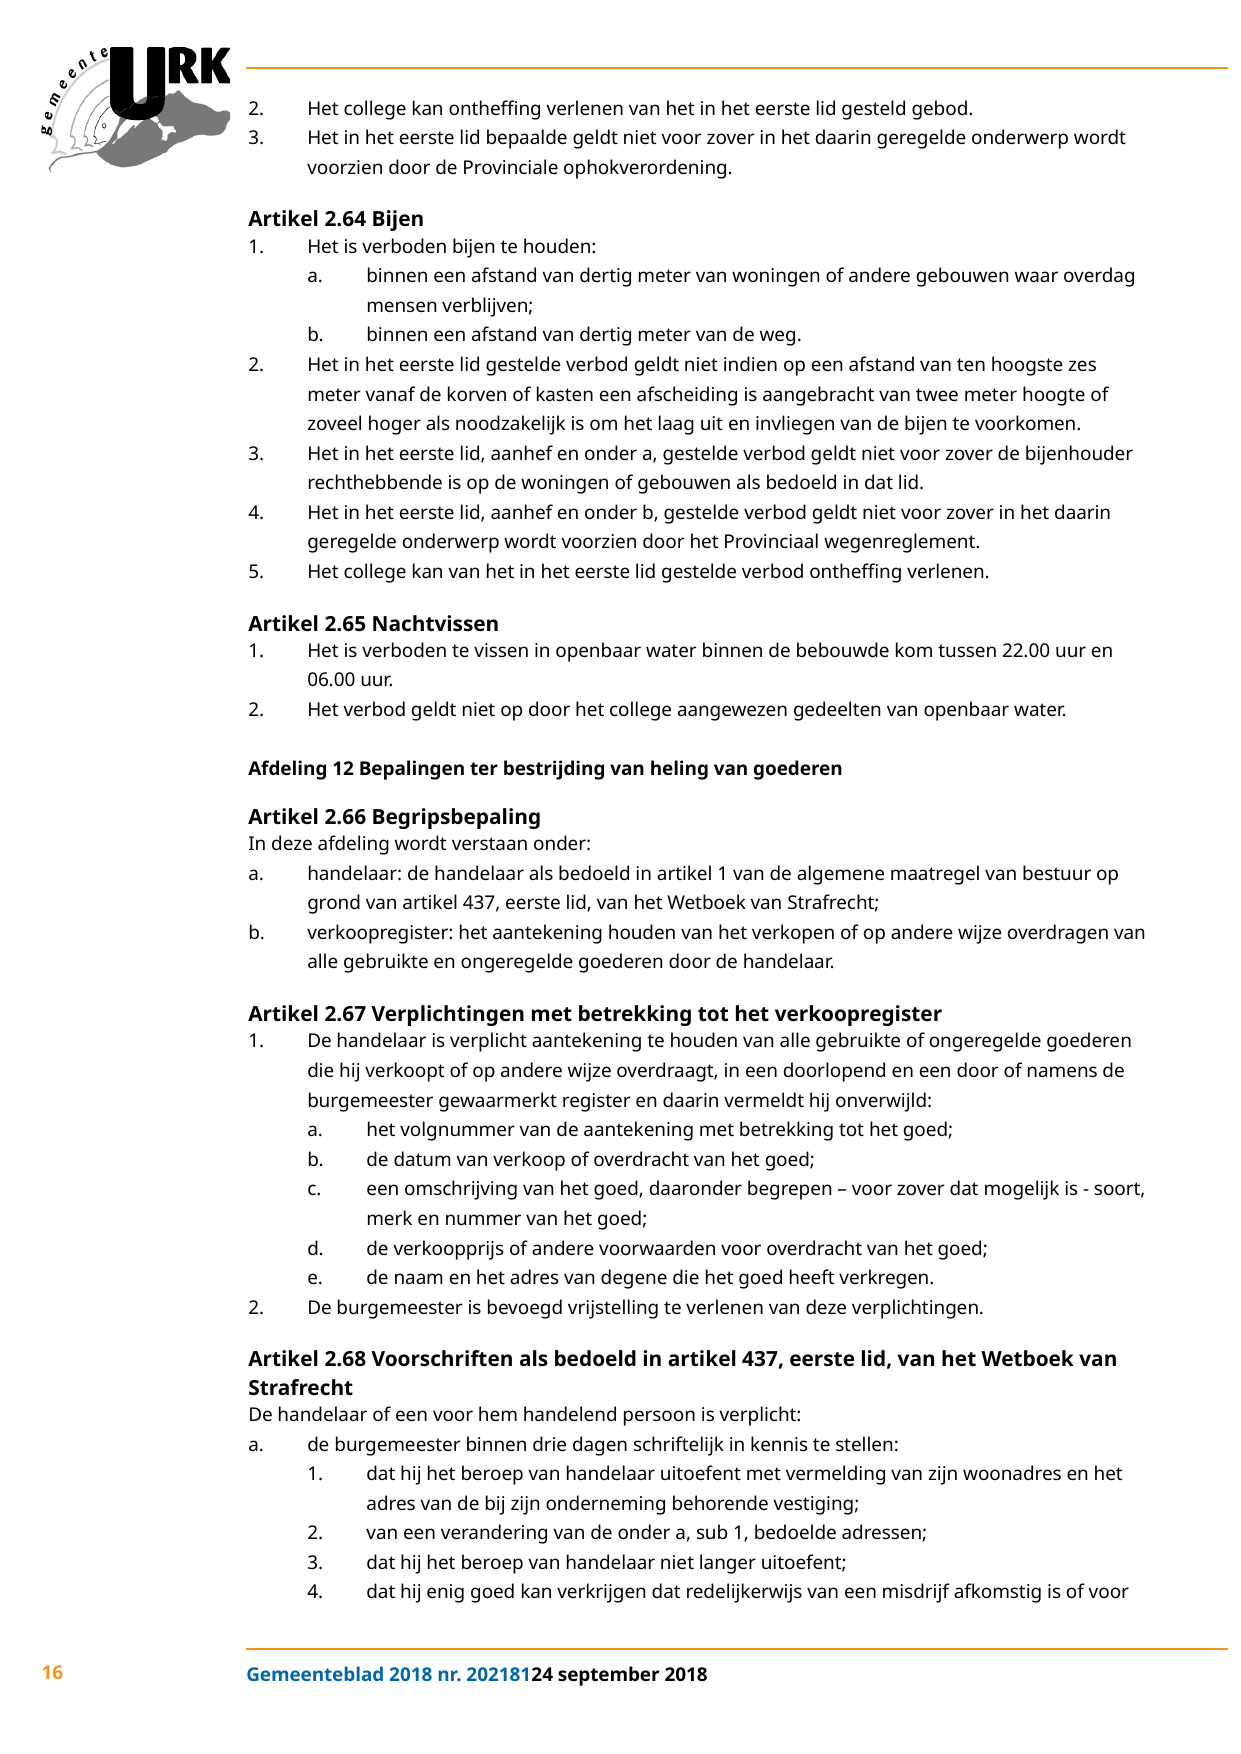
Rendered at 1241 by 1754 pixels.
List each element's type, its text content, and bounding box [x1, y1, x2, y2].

list dat hij enig goed kan verkrijgen dat redelijkerwijs van een misdrijf afkomstig is of voor [307, 1579, 1152, 1604]
list van een verandering van de onder a, sub 1, bedoelde adressen; [307, 1519, 1152, 1545]
list handelaar: de handelaar als bedoeld in artikel 1 van de algemene maatregel van bestuur op grond van artikel 437, eerste lid, van het Wetboek van Strafrecht; [248, 860, 1152, 915]
list Het in het eerste lid gestelde verbod geldt niet indien op een afstand van ten hoogste zes meter vanaf de korven of kasten een afscheiding is aangebracht van twee meter hoogte of zoveel hoger als noodzakelijk is om het laag uit en invliegen van de bijen te voorkomen. [248, 351, 1152, 436]
list de naam en het adres van degene die het goed heeft verkregen. [307, 1264, 1152, 1290]
list het volgnummer van de aantekening met betrekking tot het goed; [307, 1116, 1152, 1142]
list Het college kan van het in het eerste lid gestelde verbod ontheffing verlenen. [248, 558, 1152, 584]
list Het in het eerste lid, aanhef en onder a, gestelde verbod geldt niet voor zover de bijenhouder rechthebbende is op de woningen of gebouwen als bedoeld in dat lid. [248, 440, 1152, 495]
list Het is verboden bijen te houden: [248, 233, 1152, 258]
list dat hij het beroep van handelaar uitoefent met vermelding van zijn woonadres en het adres van de bij zijn onderneming behorende vestiging; [307, 1460, 1152, 1516]
list de burgemeester binnen drie dagen schriftelijk in kennis te stellen: [248, 1431, 1152, 1456]
list binnen een afstand van dertig meter van de weg. [307, 322, 1152, 347]
list Het is verboden te vissen in openbaar water binnen de bebouwde kom tussen 22.00 uur en 06.00 uur. [248, 637, 1152, 692]
list Het in het eerste lid, aanhef en onder b, gestelde verbod geldt niet voor zover in het daarin geregelde onderwerp wordt voorzien door het Provinciaal wegenreglement. [248, 499, 1152, 554]
text De handelaar of een voor hem handelend persoon is verplicht: [248, 1401, 1152, 1427]
list verkoopregister: het aantekening houden van het verkopen of op andere wijze overdragen van alle gebruikte en ongeregelde goederen door de handelaar. [248, 919, 1152, 974]
list binnen een afstand van dertig meter van woningen of andere gebouwen waar overdag mensen verblijven; [307, 262, 1152, 318]
text Artikel 2.67 Verplichtingen met betrekking tot het verkoopregister [248, 999, 1152, 1028]
list Het verbod geldt niet op door het college aangewezen gedeelten van openbaar water. [248, 696, 1152, 722]
list De handelaar is verplicht aantekening te houden van alle gebruikte of ongeregelde goederen die hij verkoopt of op andere wijze overdraagt, in een doorlopend en een door of namens de burgemeester gewaarmerkt register en daarin vermeldt hij onverwijld: [248, 1028, 1152, 1112]
text Afdeling 12 Bepalingen ter bestrijding van heling van goederen [248, 755, 1152, 781]
text Artikel 2.65 Nachtvissen [248, 609, 1152, 637]
list Het college kan ontheffing verlenen van het in het eerste lid gesteld gebod. [248, 95, 1152, 121]
text Artikel 2.66 Begripsbepaling [248, 802, 1152, 830]
list de verkoopprijs of andere voorwaarden voor overdracht van het goed; [307, 1235, 1152, 1260]
text Artikel 2.64 Bijen [248, 204, 1152, 233]
list een omschrijving van het goed, daaronder begrepen – voor zover dat mogelijk is - soort, merk en nummer van het goed; [307, 1176, 1152, 1231]
list de datum van verkoop of overdracht van het goed; [307, 1146, 1152, 1172]
text Artikel 2.68 Voorschriften als bedoeld in artikel 437, eerste lid, van het Wetboek van Strafrecht [248, 1344, 1152, 1401]
list De burgemeester is bevoegd vrijstelling te verlenen van deze verplichtingen. [248, 1294, 1152, 1319]
picture [41, 47, 231, 172]
text In deze afdeling wordt verstaan onder: [248, 830, 1152, 856]
list dat hij het beroep van handelaar niet langer uitoefent; [307, 1549, 1152, 1575]
list Het in het eerste lid bepaalde geldt niet voor zover in het daarin geregelde onderwerp wordt voorzien door de Provinciale ophokverordening. [248, 124, 1152, 180]
